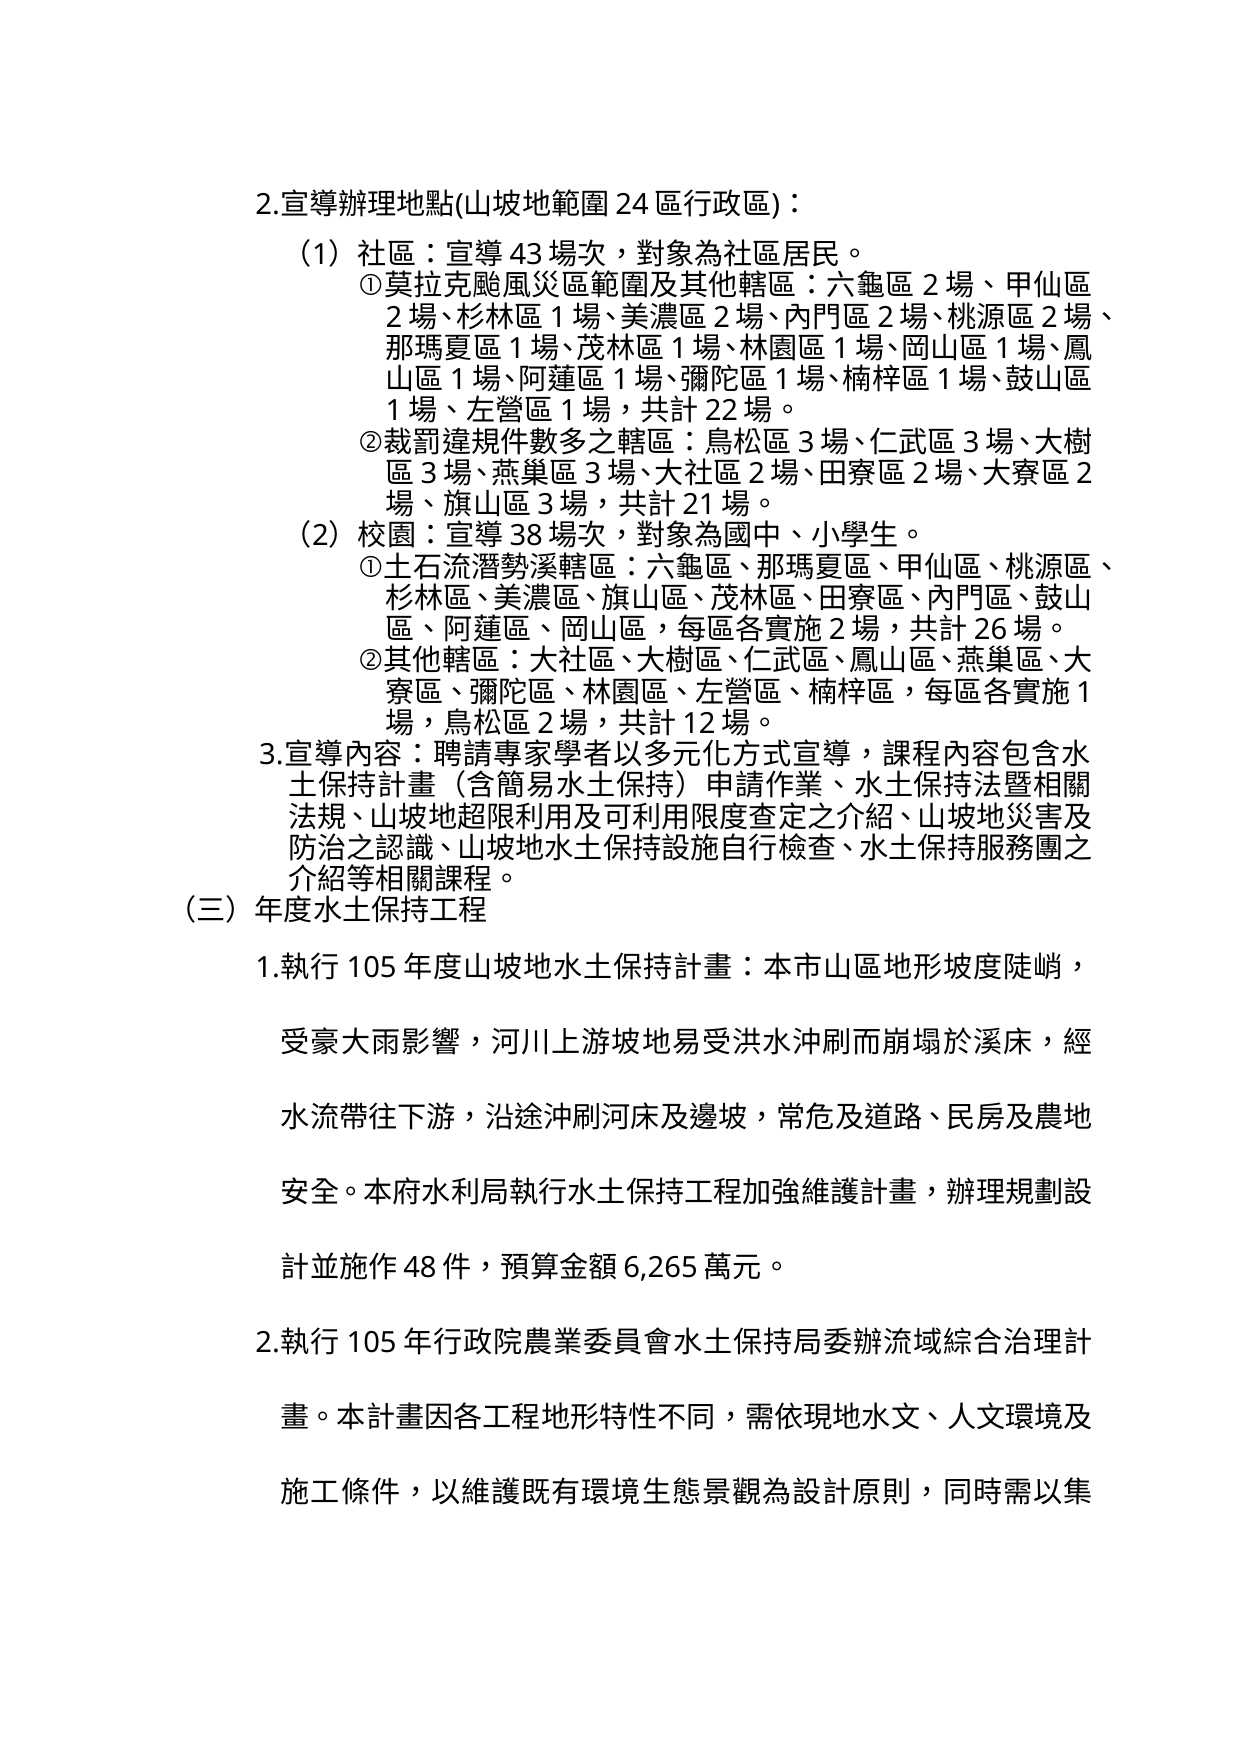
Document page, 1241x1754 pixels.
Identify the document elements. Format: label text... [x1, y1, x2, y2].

text 3.宣導內容：聘請專家學者以多元化方式宣導，課程內容包含水土保持計畫（含簡易水土保持）申請作業、水土保持法暨相關法規、山坡地超限利用及可利用限度查定之介紹、山坡地災害及防治之認識、山坡地水土保持設施自行檢查、水土保持服務團之介紹等相關課程。 [259, 739, 1092, 896]
text 土石流潛勢溪轄區：六龜區、那瑪夏區、甲仙區、桃源區、杉林區、美濃區、旗山區、茂林區、田寮區、內門區、鼓山區、阿蓮區、岡山區，每區各實施2場，共計26場。 [358, 552, 1092, 646]
text 裁罰違規件數多之轄區：鳥松區3場、仁武區3場、大樹區3場、燕巢區3場、大社區2場、田寮區2場、大寮區2場、旗山區3場，共計21場。 [358, 427, 1092, 521]
text 莫拉克颱風災區範圍及其他轄區：六龜區2場、甲仙區2場、杉林區1場、美濃區2場、內門區2場、桃源區2場、那瑪夏區1場、茂林區1場、林園區1場、岡山區1場、鳳山區1場、阿蓮區1場、彌陀區1場、楠梓區1場、鼓山區1場、左營區1場，共計22場。 [358, 271, 1092, 427]
text 其他轄區：大社區、大樹區、仁武區、鳳山區、燕巢區、大寮區、彌陀區、林園區、左營區、楠梓區，每區各實施1場，鳥松區2場，共計12場。 [358, 646, 1092, 739]
text （2）校園：宣導38場次，對象為國中、小學生。 [283, 521, 1092, 552]
text 2.執行105年行政院農業委員會水土保持局委辦流域綜合治理計畫。本計畫因各工程地形特性不同，需依現地水文、人文環境及施工條件，以維護既有環境生態景觀為設計原則，同時需以集水區範圍、保全對象為統合考量，更進一步針對相關致災因素如山坡地崩坍、土石流災害、洪水沖刷等，以工程治理方式，降低於山坡地潛在土砂災害，以保全民眾生命財產與環境生活安全。中央補助計畫內容包含流域綜合治理、上游坡地水土保持及治山防洪等，共辦理12件工程，核列經費5,573萬元，工程進度如期進行。 [255, 1302, 1092, 1527]
text （1）社區：宣導43場次，對象為社區居民。 [283, 239, 1092, 271]
text 1.執行105年度山坡地水土保持計畫：本市山區地形坡度陡峭，受豪大雨影響，河川上游坡地易受洪水沖刷而崩塌於溪床，經水流帶往下游，沿途沖刷河床及邊坡，常危及道路、民房及農地安全。本府水利局執行水土保持工程加強維護計畫，辦理規劃設計並施作48件，預算金額6,265萬元。 [255, 927, 1092, 1302]
text （三）年度水土保持工程 [148, 896, 1092, 927]
text 2.宣導辦理地點(山坡地範圍24區行政區)： [255, 164, 1092, 239]
